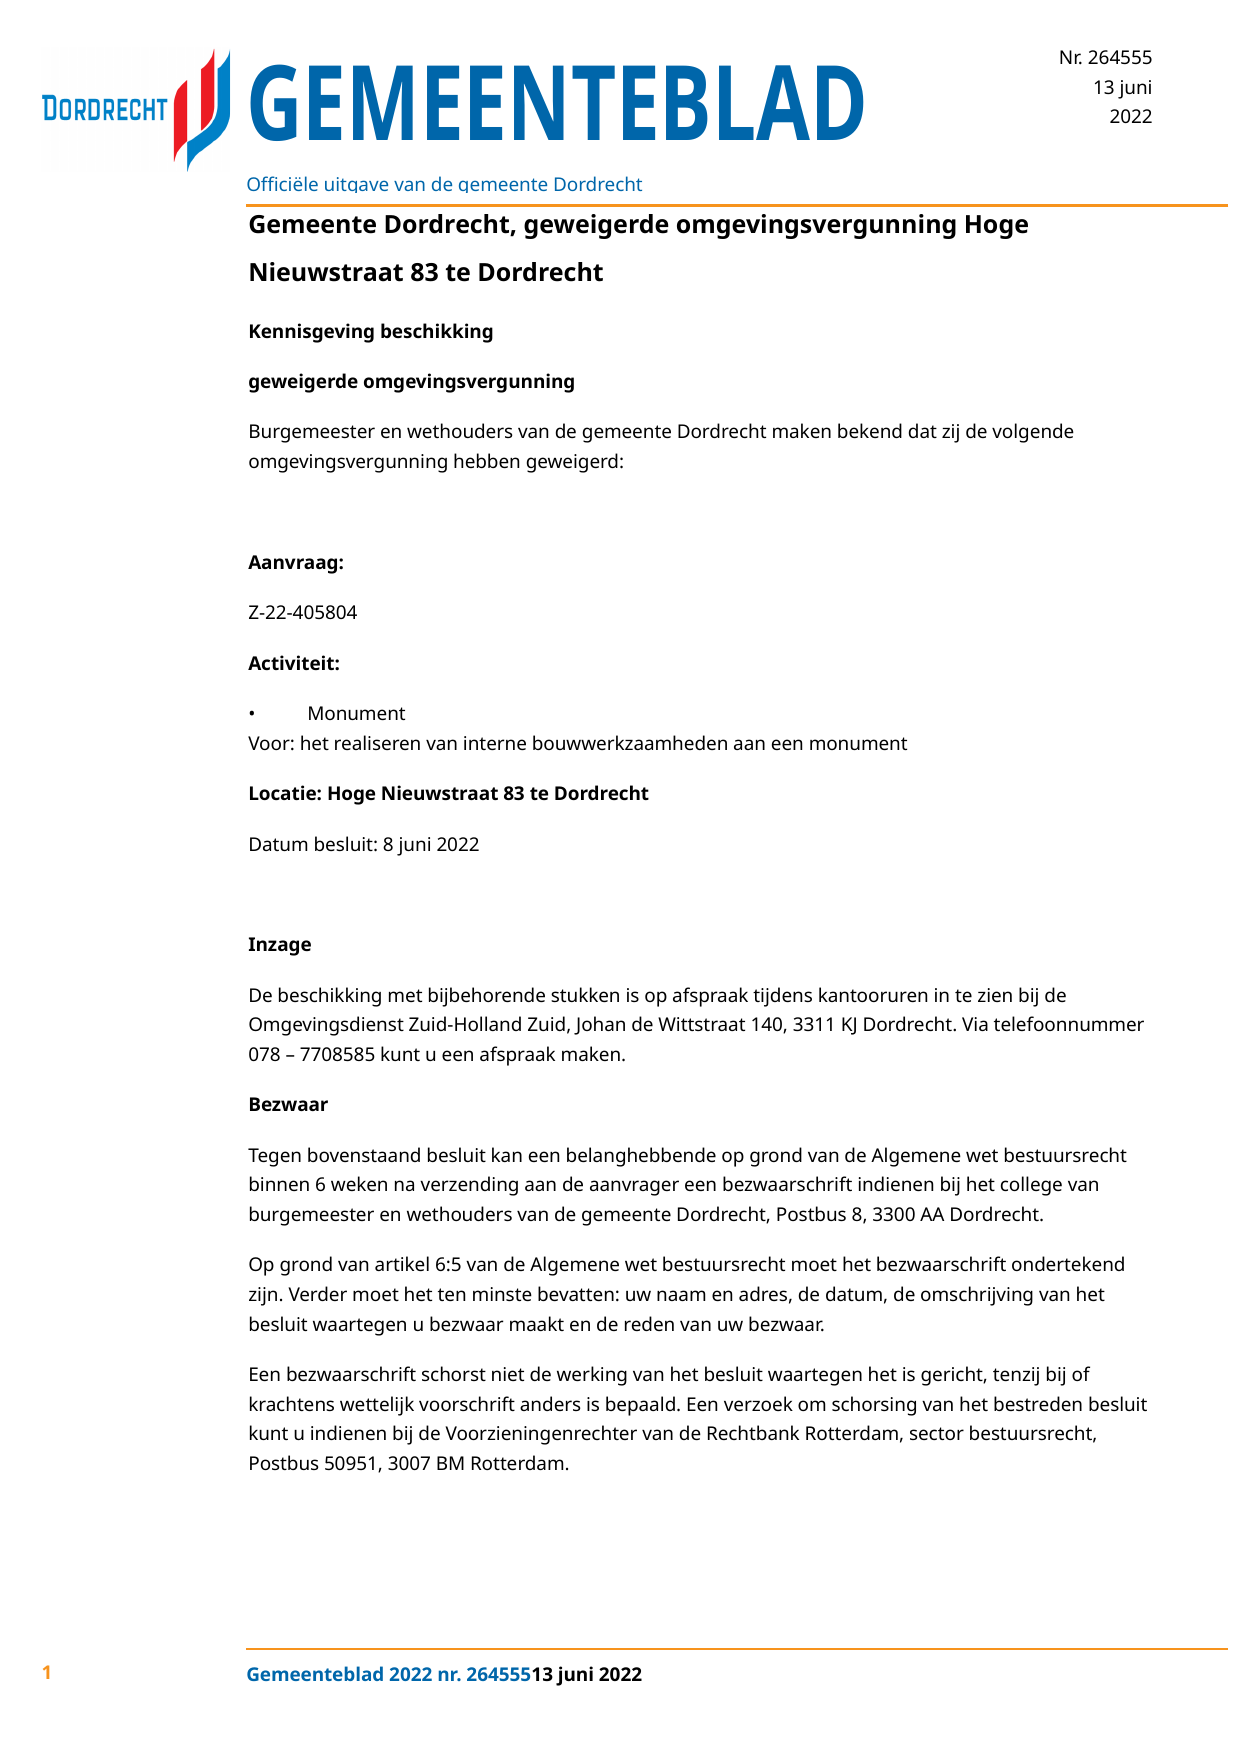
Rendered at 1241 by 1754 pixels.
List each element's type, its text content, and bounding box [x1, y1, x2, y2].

text Burgemeester en wethouders van de gemeente Dordrecht maken bekend dat zij de volgende omgevingsvergunning hebben geweigerd: [248, 419, 1152, 474]
text Voor: het realiseren van interne bouwwerkzaamheden aan een monument [248, 730, 1152, 756]
text Z-22-405804 [248, 599, 1152, 625]
list Monument [248, 700, 1152, 726]
text Tegen bovenstaand besluit kan een belanghebbende op grond van de Algemene wet bestuursrecht binnen 6 weken na verzending aan de aanvrager een bezwaarschrift indienen bij het college van burgemeester en wethouders van de gemeente Dordrecht, Postbus 8, 3300 AA Dordrecht. [248, 1142, 1152, 1227]
text Bezwaar [248, 1092, 1152, 1117]
text Op grond van artikel 6:5 van de Algemene wet bestuursrecht moet het bezwaarschrift ondertekend zijn. Verder moet het ten minste bevatten: uw naam en adres, de datum, de omschrijving van het besluit waartegen u bezwaar maakt en de reden van uw bezwaar. [248, 1252, 1152, 1337]
text Gemeente Dordrecht, geweigerde omgevingsvergunning Hoge Nieuwstraat 83 te Dordrecht [248, 207, 1152, 288]
picture [41, 47, 231, 172]
text De beschikking met bijbehorende stukken is op afspraak tijdens kantooruren in te zien bij de Omgevingsdienst Zuid-Holland Zuid, Johan de Wittstraat 140, 3311 KJ Dordrecht. Via telefoonnummer 078 – 7708585 kunt u een afspraak maken. [248, 982, 1152, 1067]
text Locatie: Hoge Nieuwstraat 83 te Dordrecht [248, 780, 1152, 806]
text geweigerde omgevingsvergunning [248, 368, 1152, 394]
text Kennisgeving beschikking [248, 318, 1152, 344]
text Activiteit: [248, 650, 1152, 676]
text Inzage [248, 932, 1152, 957]
text Een bezwaarschrift schorst niet de werking van het besluit waartegen het is gericht, tenzij bij of krachtens wettelijk voorschrift anders is bepaald. Een verzoek om schorsing van het bestreden besluit kunt u indienen bij de Voorzieningenrechter van de Rechtbank Rotterdam, sector bestuursrecht, Postbus 50951, 3007 BM Rotterdam. [248, 1361, 1152, 1476]
text Aanvraag: [248, 549, 1152, 575]
text Datum besluit: 8 juni 2022 [248, 831, 1152, 857]
